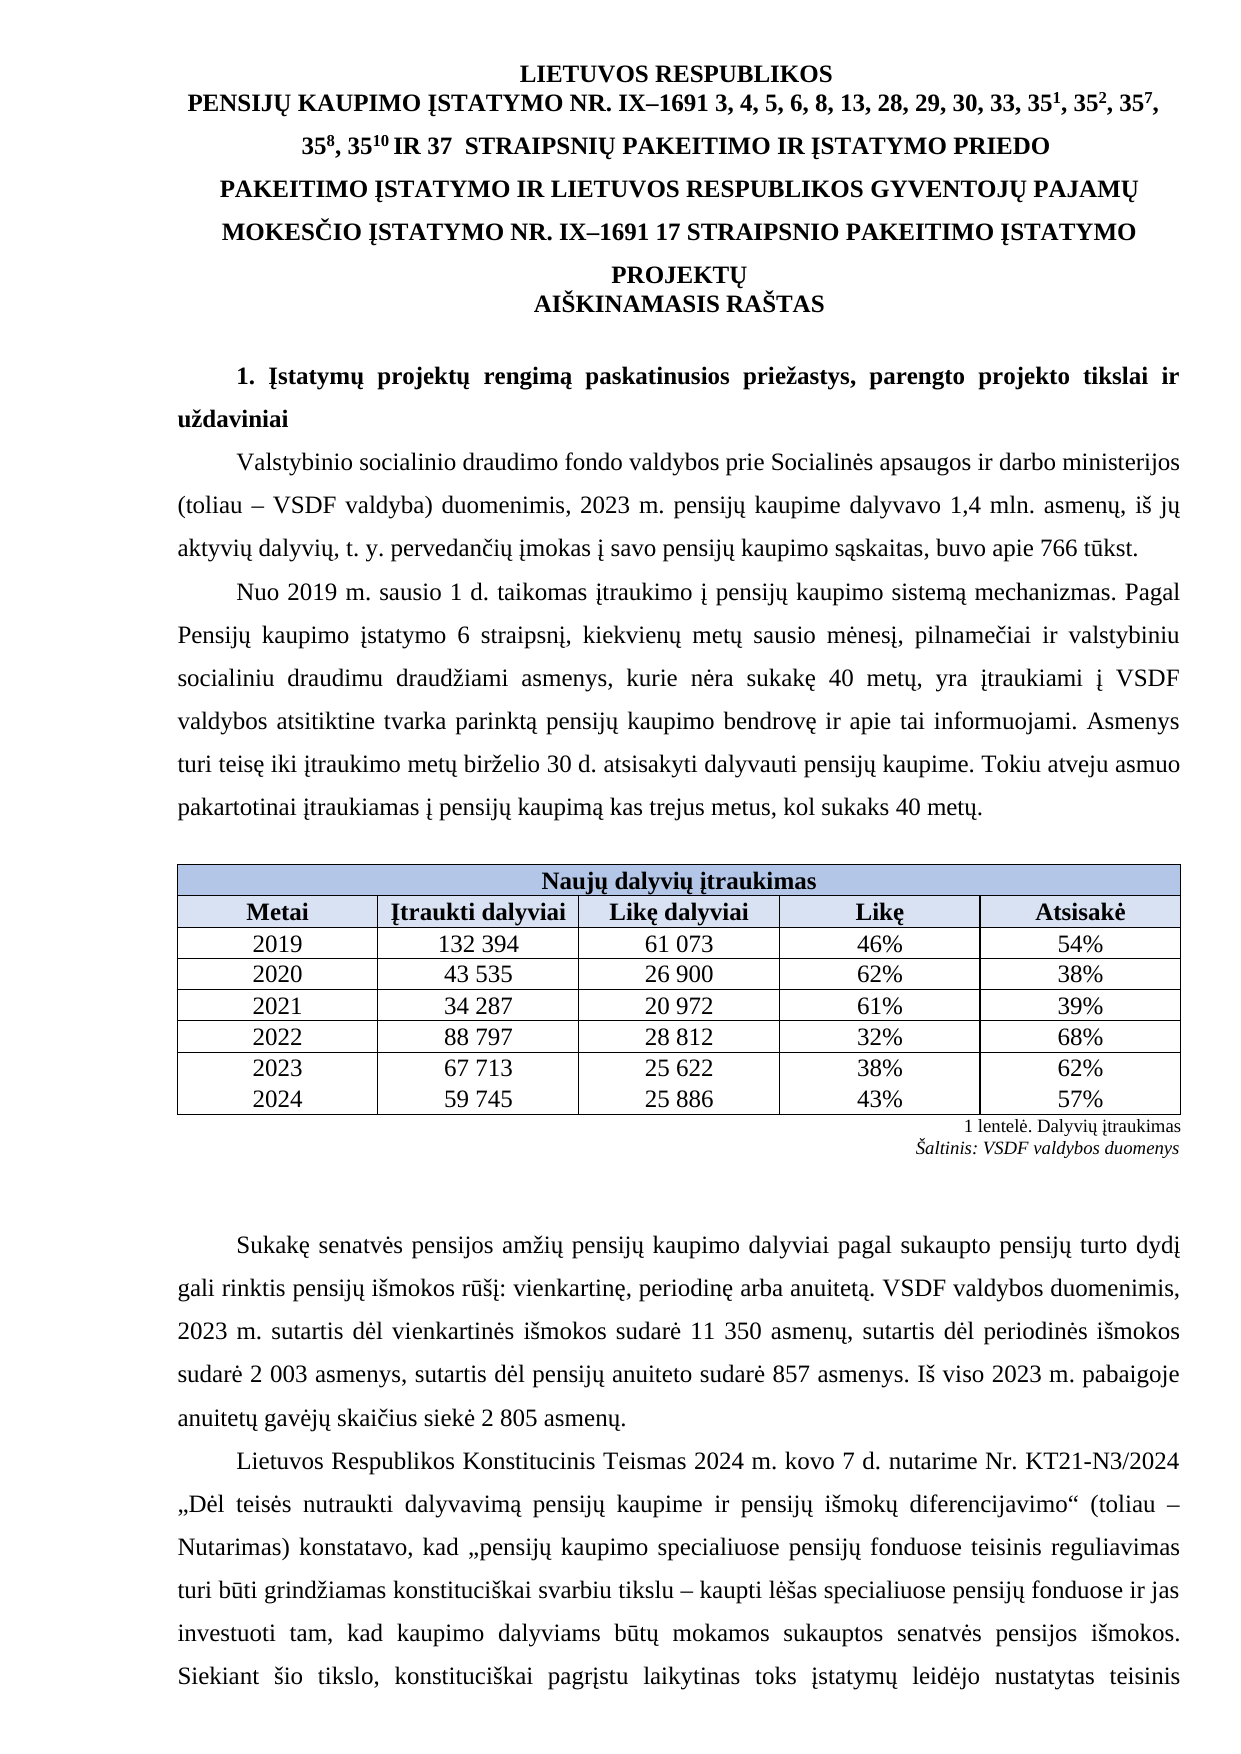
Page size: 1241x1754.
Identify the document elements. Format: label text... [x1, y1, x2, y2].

table_cell 39% [981, 990, 1180, 1020]
table_cell 2019 [178, 928, 377, 958]
table_cell 2020 [178, 959, 377, 989]
text PROJEKTŲ [177, 260, 1181, 289]
table_cell 57% [981, 1083, 1180, 1114]
table_cell 20 972 [579, 990, 779, 1020]
text Sukakę senatvės pensijos amžių pensijų kaupimo dalyviai pagal sukaupto pensijų turto dydį gali rinktis pensijų išmokos rūšį: vienkartinę, periodinę arba anuitetą. VSDF valdybos duomenimis, 2023 m. sutartis dėl vienkartinės išmokos sudarė 11 350 asmenų, sutartis dėl periodinės išmokos sudarė 2 003 asmenys, sutartis dėl pensijų anuiteto sudarė 857 asmenys. Iš viso 2023 m. pabaigoje anuitetų gavėjų skaičius siekė 2 805 asmenų. [177, 1230, 1181, 1431]
text 1. Įstatymų projektų rengimą paskatinusios priežastys, parengto projekto tikslai ir uždaviniai [177, 361, 1181, 433]
table_cell Likę [780, 896, 979, 927]
text Nuo 2019 m. sausio 1 d. taikomas įtraukimo į pensijų kaupimo sistemą mechanizmas. Pagal Pensijų kaupimo įstatymo 6 straipsnį, kiekvienų metų sausio mėnesį, pilnamečiai ir valstybiniu socialiniu draudimu draudžiami asmenys, kurie nėra sukakę 40 metų, yra įtraukiami į VSDF valdybos atsitiktine tvarka parinktą pensijų kaupimo bendrovę ir apie tai informuojami. Asmenys turi teisę iki įtraukimo metų birželio 30 d. atsisakyti dalyvauti pensijų kaupime. Tokiu atveju asmuo pakartotinai įtraukiamas į pensijų kaupimą kas trejus metus, kol sukaks 40 metų. [177, 577, 1181, 821]
table_cell 32% [780, 1021, 979, 1052]
table_cell 2023 [178, 1053, 377, 1083]
table_cell Atsisakė [981, 896, 1180, 927]
table_cell 2022 [178, 1021, 377, 1052]
table_cell Likę dalyviai [579, 896, 779, 927]
table_cell 61% [780, 990, 979, 1020]
table_cell 59 745 [378, 1083, 578, 1114]
table_cell 34 287 [378, 990, 578, 1020]
text 1 lentelė. Dalyvių įtraukimas [177, 1115, 1181, 1137]
text Valstybinio socialinio draudimo fondo valdybos prie Socialinės apsaugos ir darbo ministerijos (toliau – VSDF valdyba) duomenimis, 2023 m. pensijų kaupime dalyvavo 1,4 mln. asmenų, iš jų aktyvių dalyvių, t. y. pervedančių įmokas į savo pensijų kaupimo sąskaitas, buvo apie 766 tūkst. [177, 447, 1181, 562]
table_header Naujų dalyvių įtraukimas [178, 865, 1180, 895]
table_cell 88 797 [378, 1021, 578, 1052]
table_cell 67 713 [378, 1053, 578, 1083]
text PENSIJŲ KAUPIMO ĮSTATYMO NR. IX–1691 3, 4, 5, 6, 8, 13, 28, 29, 30, 33, 351, 352, 357, 358, 3510 IR 37 STRAIPSNIŲ PAKEITIMO IR ĮSTATYMO PRIEDO PAKEITIMO ĮSTATYMO IR LIETUVOS RESPUBLIKOS GYVENTOJŲ PAJAMŲ MOKESČIO ĮSTATYMO NR. IX–1691 17 STRAIPSNIO PAKEITIMO ĮSTATYMO [177, 88, 1181, 246]
table_cell 2021 [178, 990, 377, 1020]
table_cell 46% [780, 928, 979, 958]
table_cell 26 900 [579, 959, 779, 989]
text Šaltinis: VSDF valdybos duomenys [177, 1137, 1181, 1158]
table_cell 25 622 [579, 1053, 779, 1083]
text LIETUVOS RESPUBLIKOS [177, 59, 1181, 88]
table_cell 43 535 [378, 959, 578, 989]
table_cell 43% [780, 1083, 979, 1114]
table_cell 25 886 [579, 1083, 779, 1114]
table_cell 62% [981, 1053, 1180, 1083]
text Lietuvos Respublikos Konstitucinis Teismas 2024 m. kovo 7 d. nutarime Nr. KT21-N3/2024 „Dėl teisės nutraukti dalyvavimą pensijų kaupime ir pensijų išmokų diferencijavimo“ (toliau – Nutarimas) konstatavo, kad „pensijų kaupimo specialiuose pensijų fonduose teisinis reguliavimas turi būti grindžiamas konstituciškai svarbiu tikslu – kaupti lėšas specialiuose pensijų fonduose ir jas investuoti tam, kad kaupimo dalyviams būtų mokamos sukauptos senatvės pensijos išmokos. Siekiant šio tikslo, konstituciškai pagrįstu laikytinas toks įstatymų leidėjo nustatytas teisinis [177, 1446, 1181, 1690]
table_cell 38% [981, 959, 1180, 989]
table_cell Metai [178, 896, 377, 927]
table_cell 61 073 [579, 928, 779, 958]
table_cell 68% [981, 1021, 1180, 1052]
table_cell 28 812 [579, 1021, 779, 1052]
table_cell Įtraukti dalyviai [378, 896, 578, 927]
table_cell 54% [981, 928, 1180, 958]
text AIŠKINAMASIS RAŠTAS [177, 289, 1181, 318]
table_cell 132 394 [378, 928, 578, 958]
table_cell 2024 [178, 1083, 377, 1114]
table_cell 38% [780, 1053, 979, 1083]
table_cell 62% [780, 959, 979, 989]
